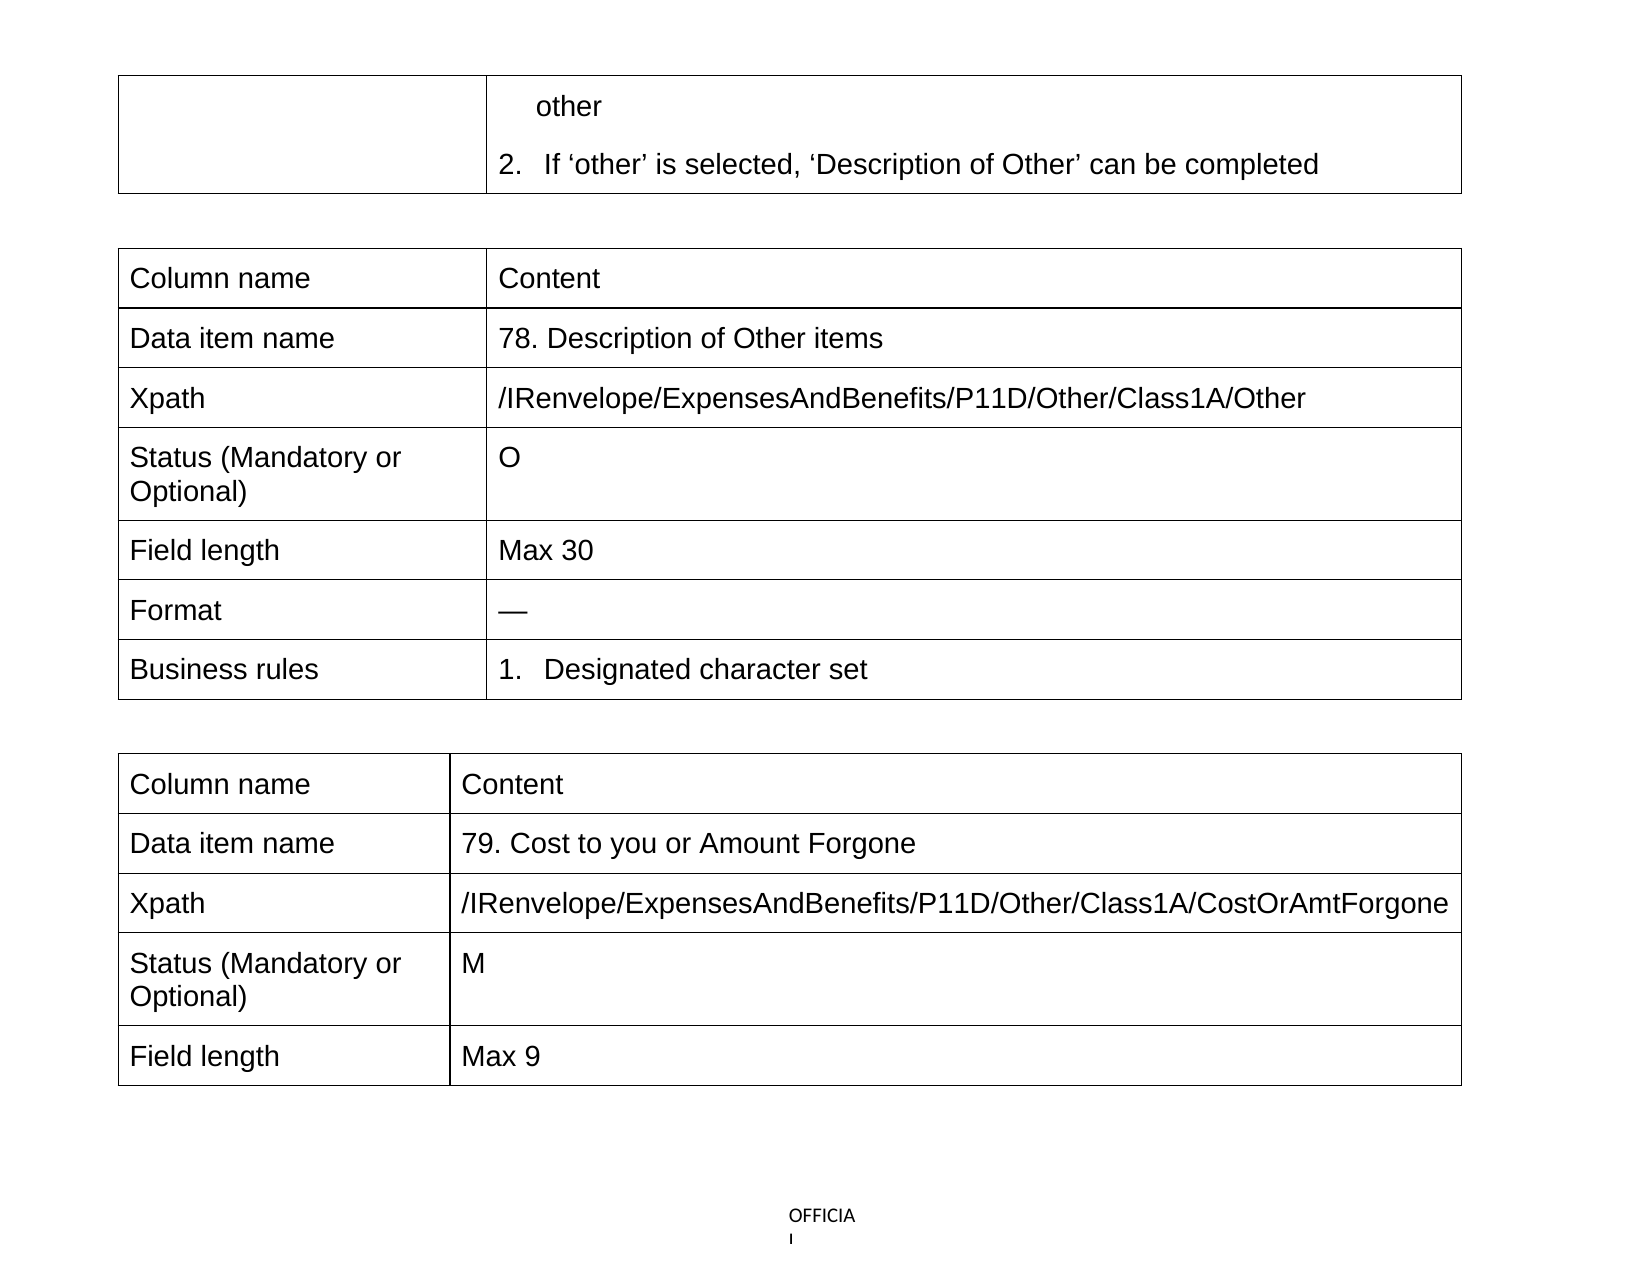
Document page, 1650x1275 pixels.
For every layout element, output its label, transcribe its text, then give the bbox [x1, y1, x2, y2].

table_cell /IRenvelope/ExpensesAndBenefits/P11D/Other/Class1A/CostOrAmtForgone [451, 874, 1461, 932]
table_cell Max 30 [487, 521, 1461, 579]
table_header Column name [119, 249, 486, 307]
table_cell 79. Cost to you or Amount Forgone [451, 814, 1461, 872]
table_header Column name [119, 754, 449, 813]
table_cell [119, 76, 486, 193]
table_cell Xpath [119, 874, 449, 932]
table_cell Designated character set [487, 640, 1461, 698]
table_cell Select one from: subscriptions and fees; educational assistance CL1A; non qualifying relocation ben; stop loss charges; multiple or other If ‘other’ is selected, ‘Description of Other’ can be completed [487, 76, 1461, 193]
table_header Content [451, 754, 1461, 813]
table_cell Format [119, 580, 486, 639]
table_cell Status (Mandatory or Optional) [119, 428, 486, 520]
table_cell Data item name [119, 814, 449, 872]
table_cell O [487, 428, 1461, 520]
table_cell 78. Description of Other items [487, 309, 1461, 367]
table_cell Field length [119, 1026, 449, 1085]
table_cell — [487, 580, 1461, 639]
table_cell Field length [119, 521, 486, 579]
table_cell M [451, 933, 1461, 1025]
table_cell Data item name [119, 309, 486, 367]
table_cell Max 9 [451, 1026, 1461, 1085]
table_cell Business rules [119, 640, 486, 698]
table_cell /IRenvelope/ExpensesAndBenefits/P11D/Other/Class1A/Other [487, 368, 1461, 427]
table_cell Status (Mandatory or Optional) [119, 933, 449, 1025]
table_header Content [487, 249, 1461, 307]
table_cell Xpath [119, 368, 486, 427]
